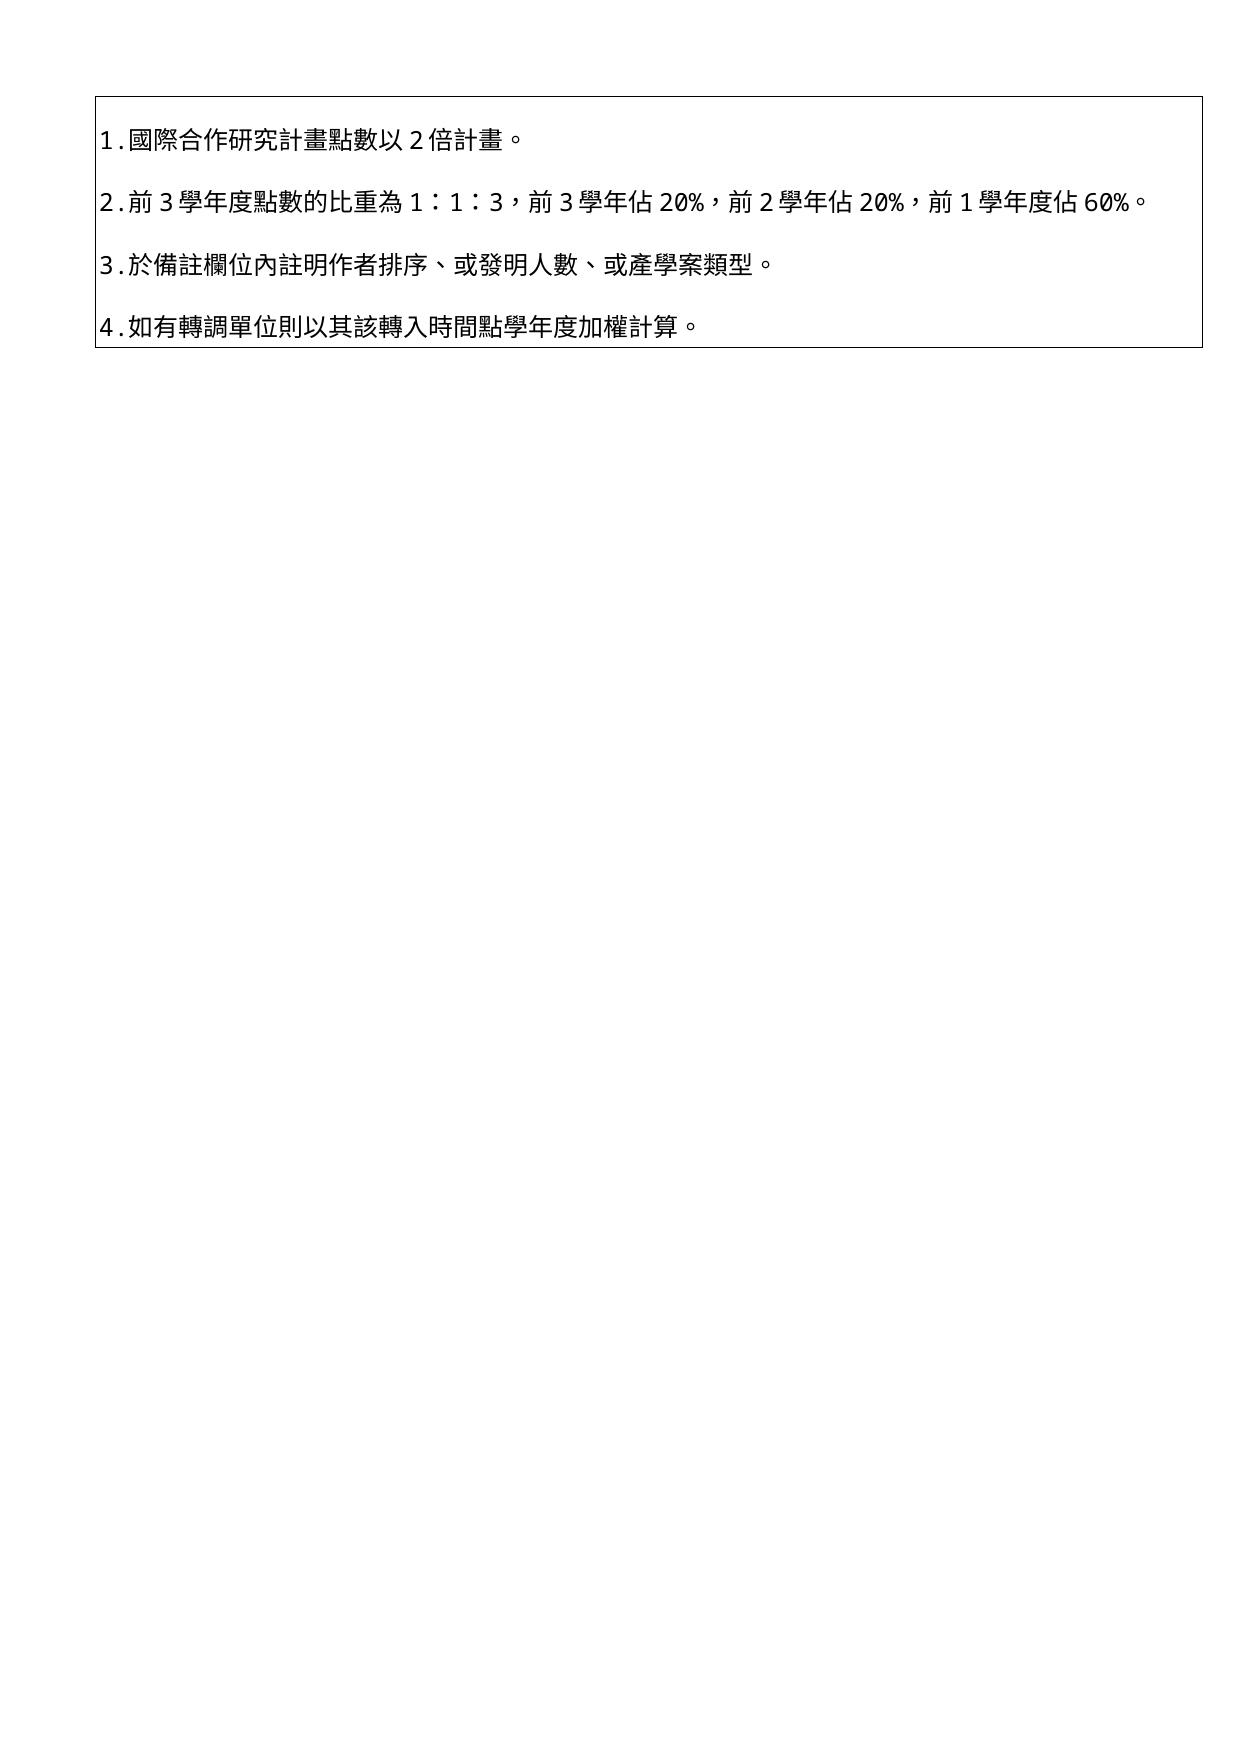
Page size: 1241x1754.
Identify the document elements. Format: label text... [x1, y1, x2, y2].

table_cell 1.國際合作研究計畫點數以2倍計畫。 2.前3學年度點數的比重為1：1：3，前3學年佔20%，前2學年佔20%，前1學年度佔60%。 3.於備註欄位內註明作者排序、或發明人數、或產學案類型。 4.如有轉調單位則以其該轉入時間點學年度加權計算。 [96, 97, 1202, 347]
